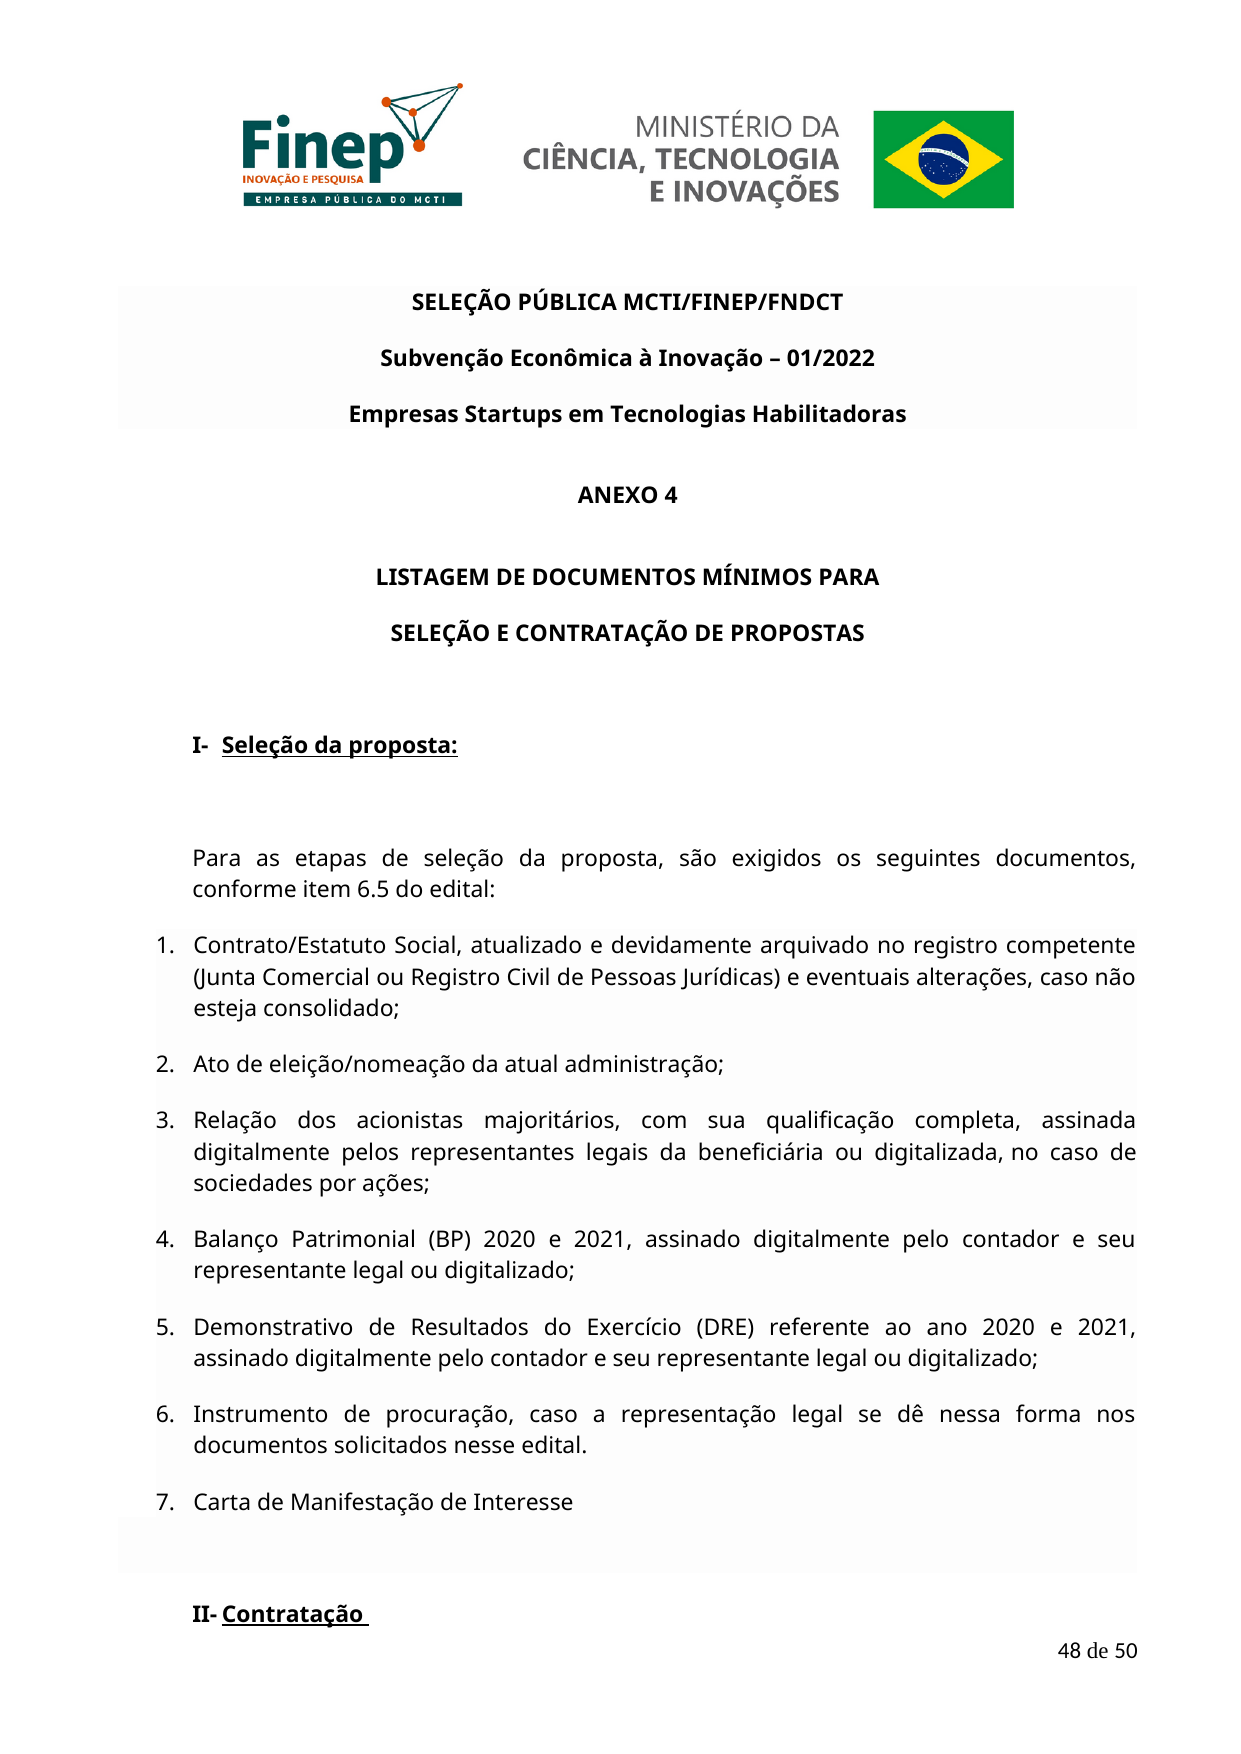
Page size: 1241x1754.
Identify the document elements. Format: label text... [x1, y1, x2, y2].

list Seleção da proposta: [192, 729, 1137, 761]
text Para as etapas de seleção da proposta, são exigidos os seguintes documentos, conforme item 6.5 do edital: [192, 842, 1137, 904]
list Contratação [192, 1598, 1137, 1629]
text LISTAGEM DE DOCUMENTOS MÍNIMOS PARA [118, 561, 1137, 592]
list Demonstrativo de Resultados do Exercício (DRE) referente ao ano 2020 e 2021, assinado digitalmente pelo contador e seu representante legal ou digitalizado; [156, 1311, 1137, 1373]
list Contrato/Estatuto Social, atualizado e devidamente arquivado no registro competente (Junta Comercial ou Registro Civil de Pessoas Jurídicas) e eventuais alterações, caso não esteja consolidado; [156, 929, 1137, 1023]
list Balanço Patrimonial (BP) 2020 e 2021, assinado digitalmente pelo contador e seu representante legal ou digitalizado; [156, 1223, 1137, 1286]
text SELEÇÃO PÚBLICA MCTI/FINEP/FNDCT [118, 286, 1137, 317]
text Empresas Startups em Tecnologias Habilitadoras [118, 398, 1137, 429]
list Carta de Manifestação de Interesse [156, 1486, 1137, 1517]
list Relação dos acionistas majoritários, com sua qualificação completa, assinada digitalmente pelos representantes legais da beneficiária ou digitalizada, no caso de sociedades por ações; [156, 1104, 1137, 1198]
text Subvenção Econômica à Inovação – 01/2022 [118, 342, 1137, 373]
text ANEXO 4 [118, 479, 1137, 511]
text SELEÇÃO E CONTRATAÇÃO DE PROPOSTAS [118, 617, 1137, 648]
list Instrumento de procuração, caso a representação legal se dê nessa forma nos documentos solicitados nesse edital. [156, 1398, 1137, 1461]
list Ato de eleição/nomeação da atual administração; [156, 1048, 1137, 1079]
